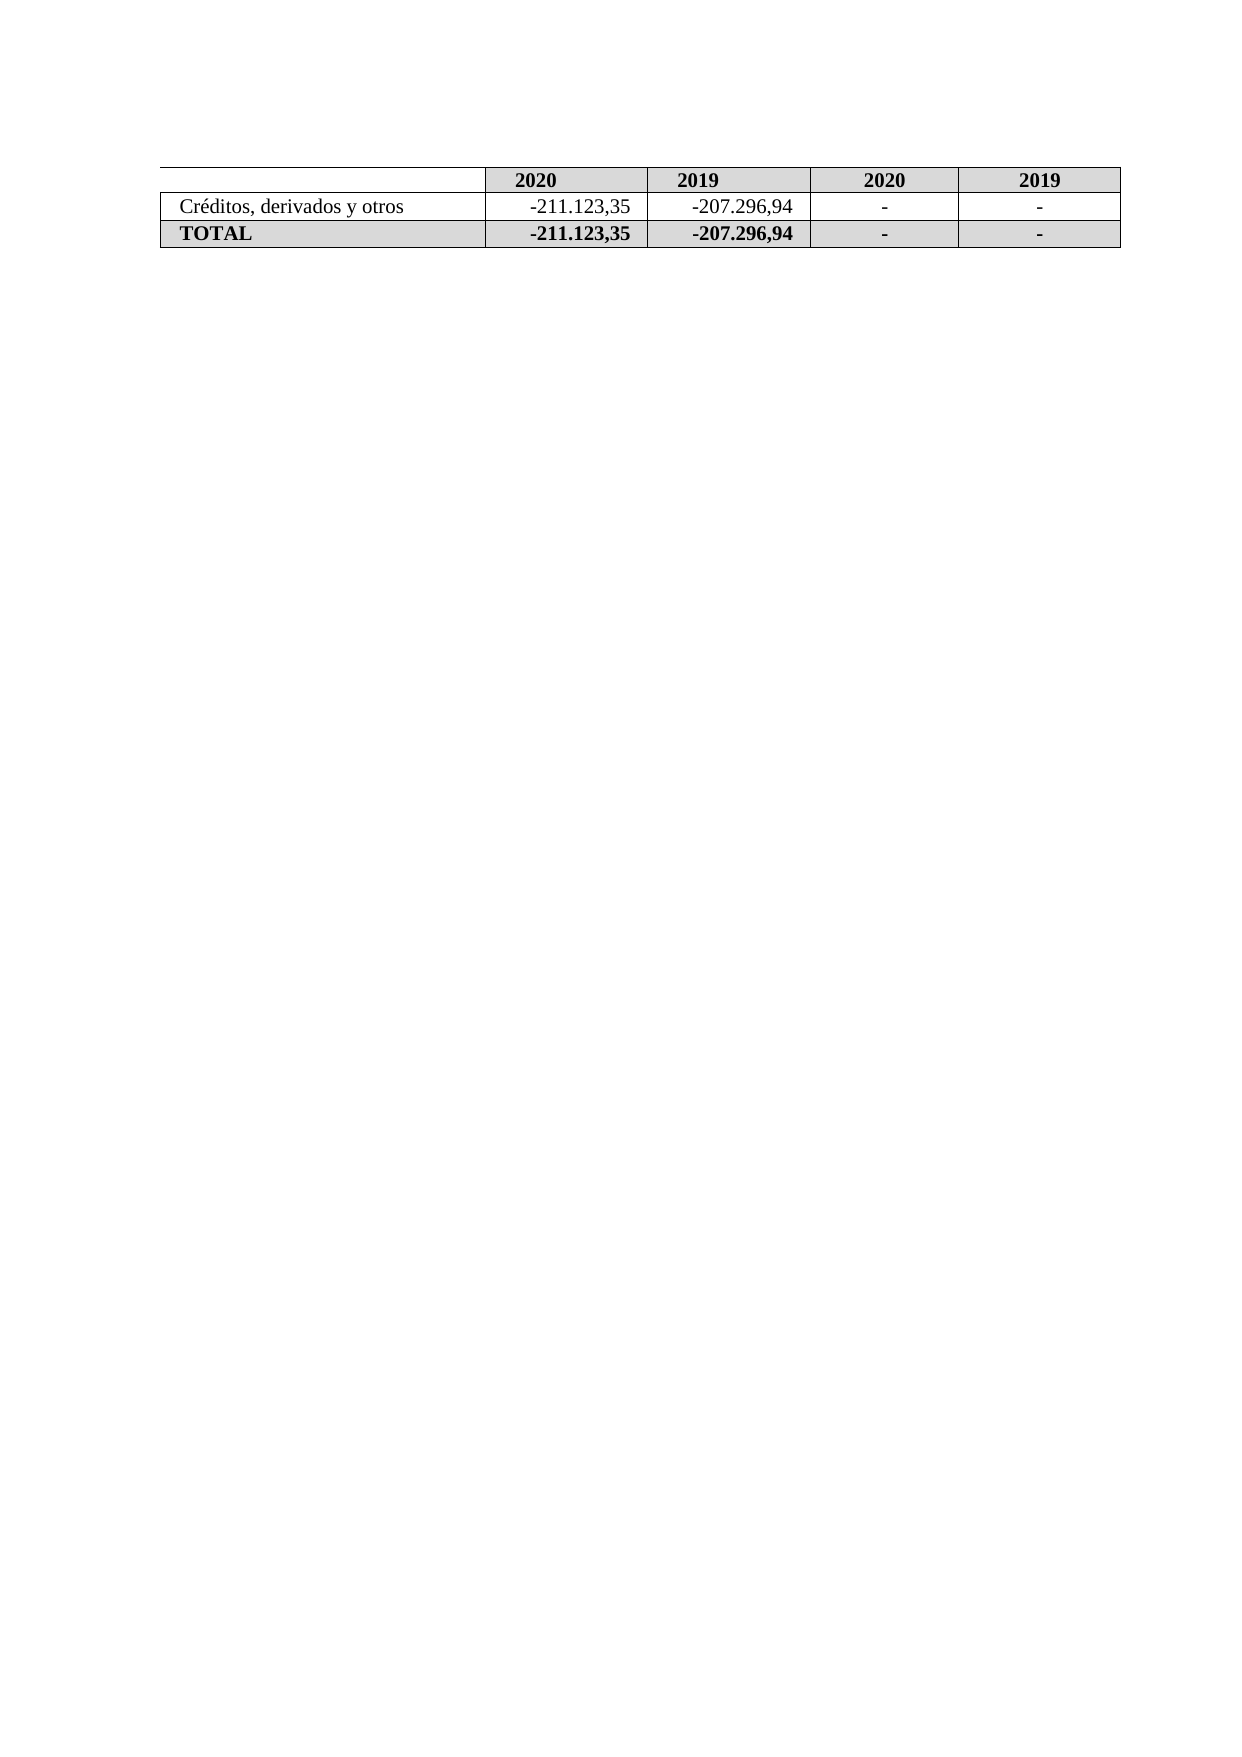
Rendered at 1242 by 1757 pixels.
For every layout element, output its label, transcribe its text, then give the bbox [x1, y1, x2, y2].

table_cell - [811, 193, 958, 219]
table_cell - [959, 193, 1120, 219]
table_cell -211.123,35 [486, 193, 647, 219]
table_cell Créditos, derivados y otros [161, 193, 485, 219]
table_cell -207.296,94 [648, 221, 810, 247]
table_cell - [959, 221, 1120, 247]
table_cell 2020 [486, 168, 647, 192]
table_cell -211.123,35 [486, 221, 647, 247]
table_cell 2020 [811, 168, 958, 192]
table_cell 2019 [959, 168, 1120, 192]
table_cell - [811, 221, 958, 247]
table_cell 2019 [648, 168, 810, 192]
table_cell -207.296,94 [648, 193, 810, 219]
table_header [160, 168, 485, 192]
table_cell TOTAL [161, 221, 485, 247]
